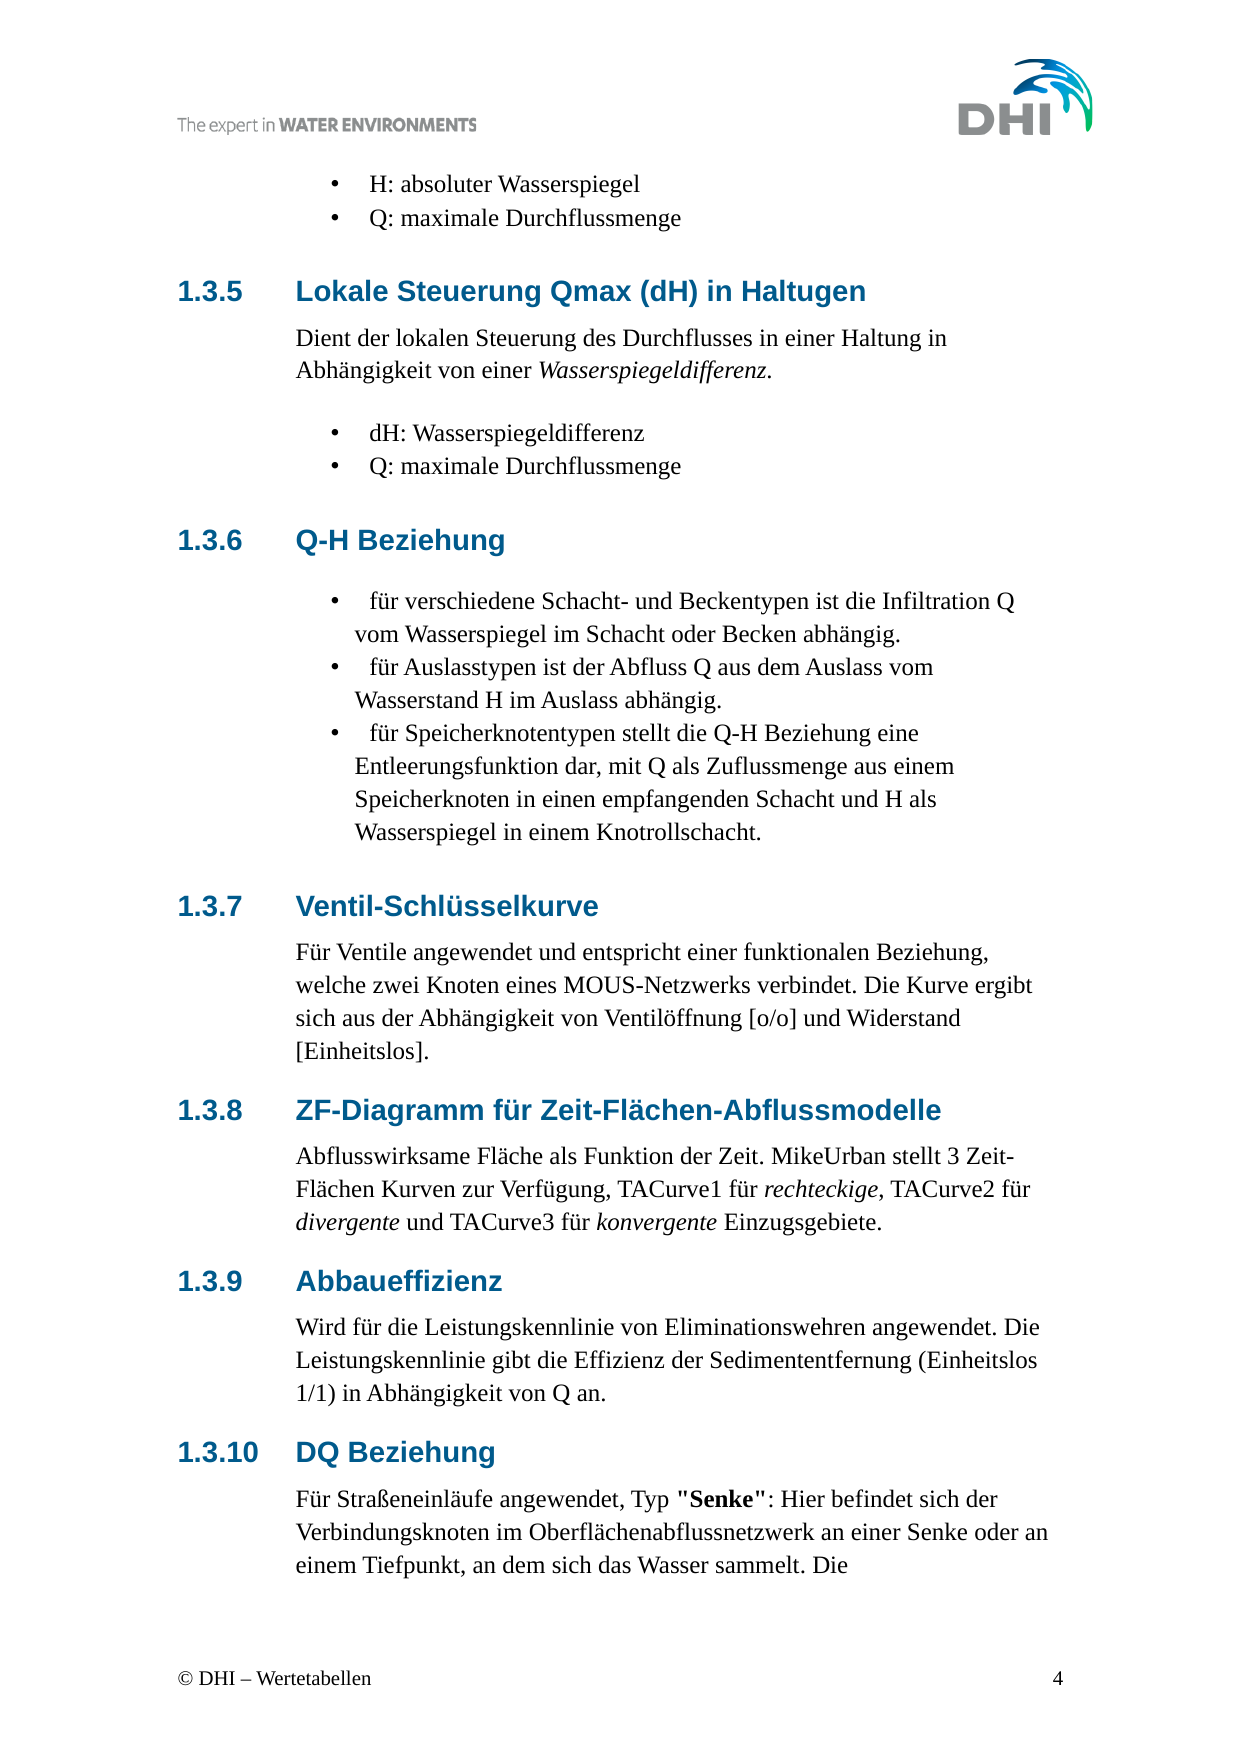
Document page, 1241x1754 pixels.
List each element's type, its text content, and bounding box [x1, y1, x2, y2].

list Q: maximale Durchflussmenge [339, 451, 1063, 480]
list dH: Wasserspiegeldifferenz [339, 418, 1063, 447]
list für verschiedene Schacht- und Beckentypen ist die Infiltration Q vom Wasserspiegel im Schacht oder Becken abhängig. [339, 586, 1063, 648]
picture [958, 59, 1093, 135]
subtitle DQ Beziehung [177, 1435, 1063, 1469]
text Für Ventile angewendet und entspricht einer funktionalen Beziehung, welche zwei Knoten eines MOUS-Netzwerks verbindet. Die Kurve ergibt sich aus der Abhängigkeit von Ventilöffnung [o/o] und Widerstand [Einheitslos]. [295, 937, 1063, 1065]
list für Speicherknotentypen stellt die Q-H Beziehung eine Entleerungsfunktion dar, mit Q als Zuflussmenge aus einem Speicherknoten in einen empfangenden Schacht und H als Wasserspiegel in einem Knotrollschacht. [339, 718, 1063, 846]
subtitle Lokale Steuerung Qmax (dH) in Haltugen [177, 274, 1063, 308]
text Für Straßeneinläufe angewendet, Typ "Senke": Hier befindet sich der Verbindungsknoten im Oberflächenabflussnetzwerk an einer Senke oder an einem Tiefpunkt, an dem sich das Wasser sammelt. Die [295, 1484, 1063, 1578]
text Wird für die Leistungskennlinie von Eliminationswehren angewendet. Die Leistungskennlinie gibt die Effizienz der Sedimententfernung (Einheitslos 1/1) in Abhängigkeit von Q an. [295, 1312, 1063, 1407]
subtitle Ventil-Schlüsselkurve [177, 888, 1063, 922]
list H: absoluter Wasserspiegel [339, 169, 1063, 198]
text Abflusswirksame Fläche als Funktion der Zeit. MikeUrban stellt 3 Zeit-Flächen Kurven zur Verfügung, TACurve1 für rechteckige, TACurve2 für divergente und TACurve3 für konvergente Einzugsgebiete. [295, 1141, 1063, 1236]
list für Auslasstypen ist der Abfluss Q aus dem Auslass vom Wasserstand H im Auslass abhängig. [339, 652, 1063, 714]
subtitle Abbaueffizienz [177, 1264, 1063, 1298]
list Q: maximale Durchflussmenge [339, 203, 1063, 231]
picture [177, 117, 477, 135]
subtitle ZF-Diagramm für Zeit-Flächen-Abflussmodelle [177, 1093, 1063, 1126]
text Dient der lokalen Steuerung des Durchflusses in einer Haltung in Abhängigkeit von einer Wasserspiegeldifferenz. [295, 323, 1063, 384]
subtitle Q-H Beziehung [177, 523, 1063, 556]
